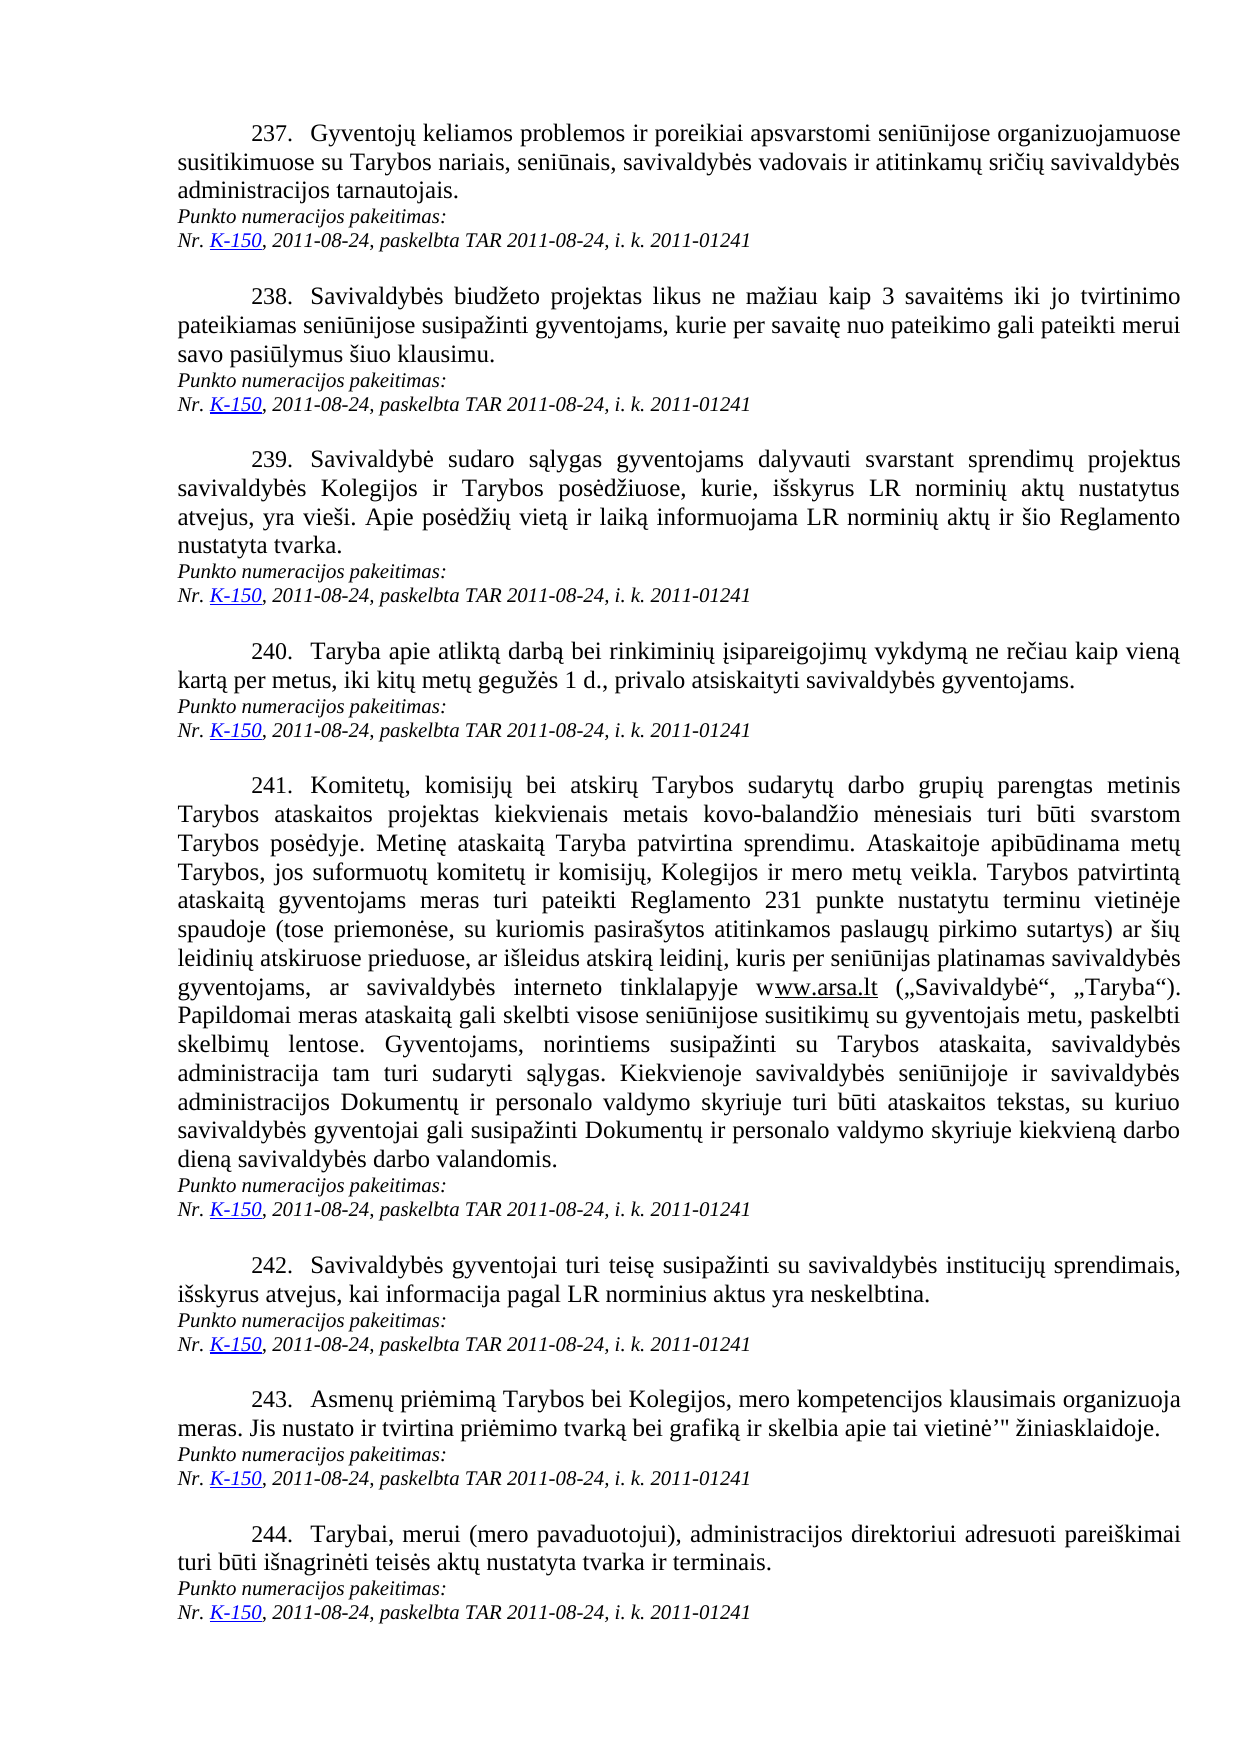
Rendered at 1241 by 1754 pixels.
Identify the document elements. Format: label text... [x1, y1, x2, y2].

text 240. Taryba apie atliktą darbą bei rinkiminių įsipareigojimų vykdymą ne rečiau kaip vieną kartą per metus, iki kitų metų gegužės 1 d., privalo atsiskaityti savivaldybės gyventojams. [177, 636, 1181, 694]
text Punkto numeracijos pakeitimas: [177, 204, 1181, 228]
text Punkto numeracijos pakeitimas: [177, 1576, 1181, 1600]
text 237. Gyventojų keliamos problemos ir poreikiai apsvarstomi seniūnijose organizuojamuose susitikimuose su Tarybos nariais, seniūnais, savivaldybės vadovais ir atitinkamų sričių savivaldybės administracijos tarnautojais. [177, 118, 1181, 204]
text 238. Savivaldybės biudžeto projektas likus ne mažiau kaip 3 savaitėms iki jo tvirtinimo pateikiamas seniūnijose susipažinti gyventojams, kurie per savaitę nuo pateikimo gali pateikti merui savo pasiūlymus šiuo klausimu. [177, 281, 1181, 367]
text Nr. K-150, 2011-08-24, paskelbta TAR 2011-08-24, i. k. 2011-01241 [177, 583, 1181, 607]
text Nr. K-150, 2011-08-24, paskelbta TAR 2011-08-24, i. k. 2011-01241 [177, 392, 1181, 416]
text Punkto numeracijos pakeitimas: [177, 559, 1181, 583]
text Nr. K-150, 2011-08-24, paskelbta TAR 2011-08-24, i. k. 2011-01241 [177, 1197, 1181, 1221]
text Nr. K-150, 2011-08-24, paskelbta TAR 2011-08-24, i. k. 2011-01241 [177, 1600, 1181, 1624]
text Punkto numeracijos pakeitimas: [177, 1173, 1181, 1197]
text Punkto numeracijos pakeitimas: [177, 694, 1181, 718]
text Punkto numeracijos pakeitimas: [177, 1442, 1181, 1466]
text 243. Asmenų priėmimą Tarybos bei Kolegijos, mero kompetencijos klausimais organizuoja meras. Jis nustato ir tvirtina priėmimo tvarką bei grafiką ir skelbia apie tai vietinė’'' žiniasklaidoje. [177, 1384, 1181, 1442]
text 244. Tarybai, merui (mero pavaduotojui), administracijos direktoriui adresuoti pareiškimai turi būti išnagrinėti teisės aktų nustatyta tvarka ir terminais. [177, 1519, 1181, 1576]
text Nr. K-150, 2011-08-24, paskelbta TAR 2011-08-24, i. k. 2011-01241 [177, 228, 1181, 252]
text 242. Savivaldybės gyventojai turi teisę susipažinti su savivaldybės institucijų sprendimais, išskyrus atvejus, kai informacija pagal LR norminius aktus yra neskelbtina. [177, 1250, 1181, 1307]
text 239. Savivaldybė sudaro sąlygas gyventojams dalyvauti svarstant sprendimų projektus savivaldybės Kolegijos ir Tarybos posėdžiuose, kurie, išskyrus LR norminių aktų nustatytus atvejus, yra vieši. Apie posėdžių vietą ir laiką informuojama LR norminių aktų ir šio Reglamento nustatyta tvarka. [177, 444, 1181, 559]
text Nr. K-150, 2011-08-24, paskelbta TAR 2011-08-24, i. k. 2011-01241 [177, 1466, 1181, 1490]
text Punkto numeracijos pakeitimas: [177, 367, 1181, 392]
text Punkto numeracijos pakeitimas: [177, 1307, 1181, 1332]
text Nr. K-150, 2011-08-24, paskelbta TAR 2011-08-24, i. k. 2011-01241 [177, 718, 1181, 742]
text 241. Komitetų, komisijų bei atskirų Tarybos sudarytų darbo grupių parengtas metinis Tarybos ataskaitos projektas kiekvienais metais kovo-balandžio mėnesiais turi būti svarstom Tarybos posėdyje. Metinę ataskaitą Taryba patvirtina sprendimu. Ataskaitoje apibūdinama metų Tarybos, jos suformuotų komitetų ir komisijų, Kolegijos ir mero metų veikla. Tarybos patvirtintą ataskaitą gyventojams meras turi pateikti Reglamento 231 punkte nustatytu terminu vietinėje spaudoje (tose priemonėse, su kuriomis pasirašytos atitinkamos paslaugų pirkimo sutartys) ar šių leidinių atskiruose prieduose, ar išleidus atskirą leidinį, kuris per seniūnijas platinamas savivaldybės gyventojams, ar savivaldybės interneto tinklalapyje www.arsa.lt („Savivaldybė“, „Taryba“). Papildomai meras ataskaitą gali skelbti visose seniūnijose susitikimų su gyventojais metu, paskelbti skelbimų lentose. Gyventojams, norintiems susipažinti su Tarybos ataskaita, savivaldybės administracija tam turi sudaryti sąlygas. Kiekvienoje savivaldybės seniūnijoje ir savivaldybės administracijos Dokumentų ir personalo valdymo skyriuje turi būti ataskaitos tekstas, su kuriuo savivaldybės gyventojai gali susipažinti Dokumentų ir personalo valdymo skyriuje kiekvieną darbo dieną savivaldybės darbo valandomis. [177, 771, 1181, 1173]
text Nr. K-150, 2011-08-24, paskelbta TAR 2011-08-24, i. k. 2011-01241 [177, 1332, 1181, 1356]
